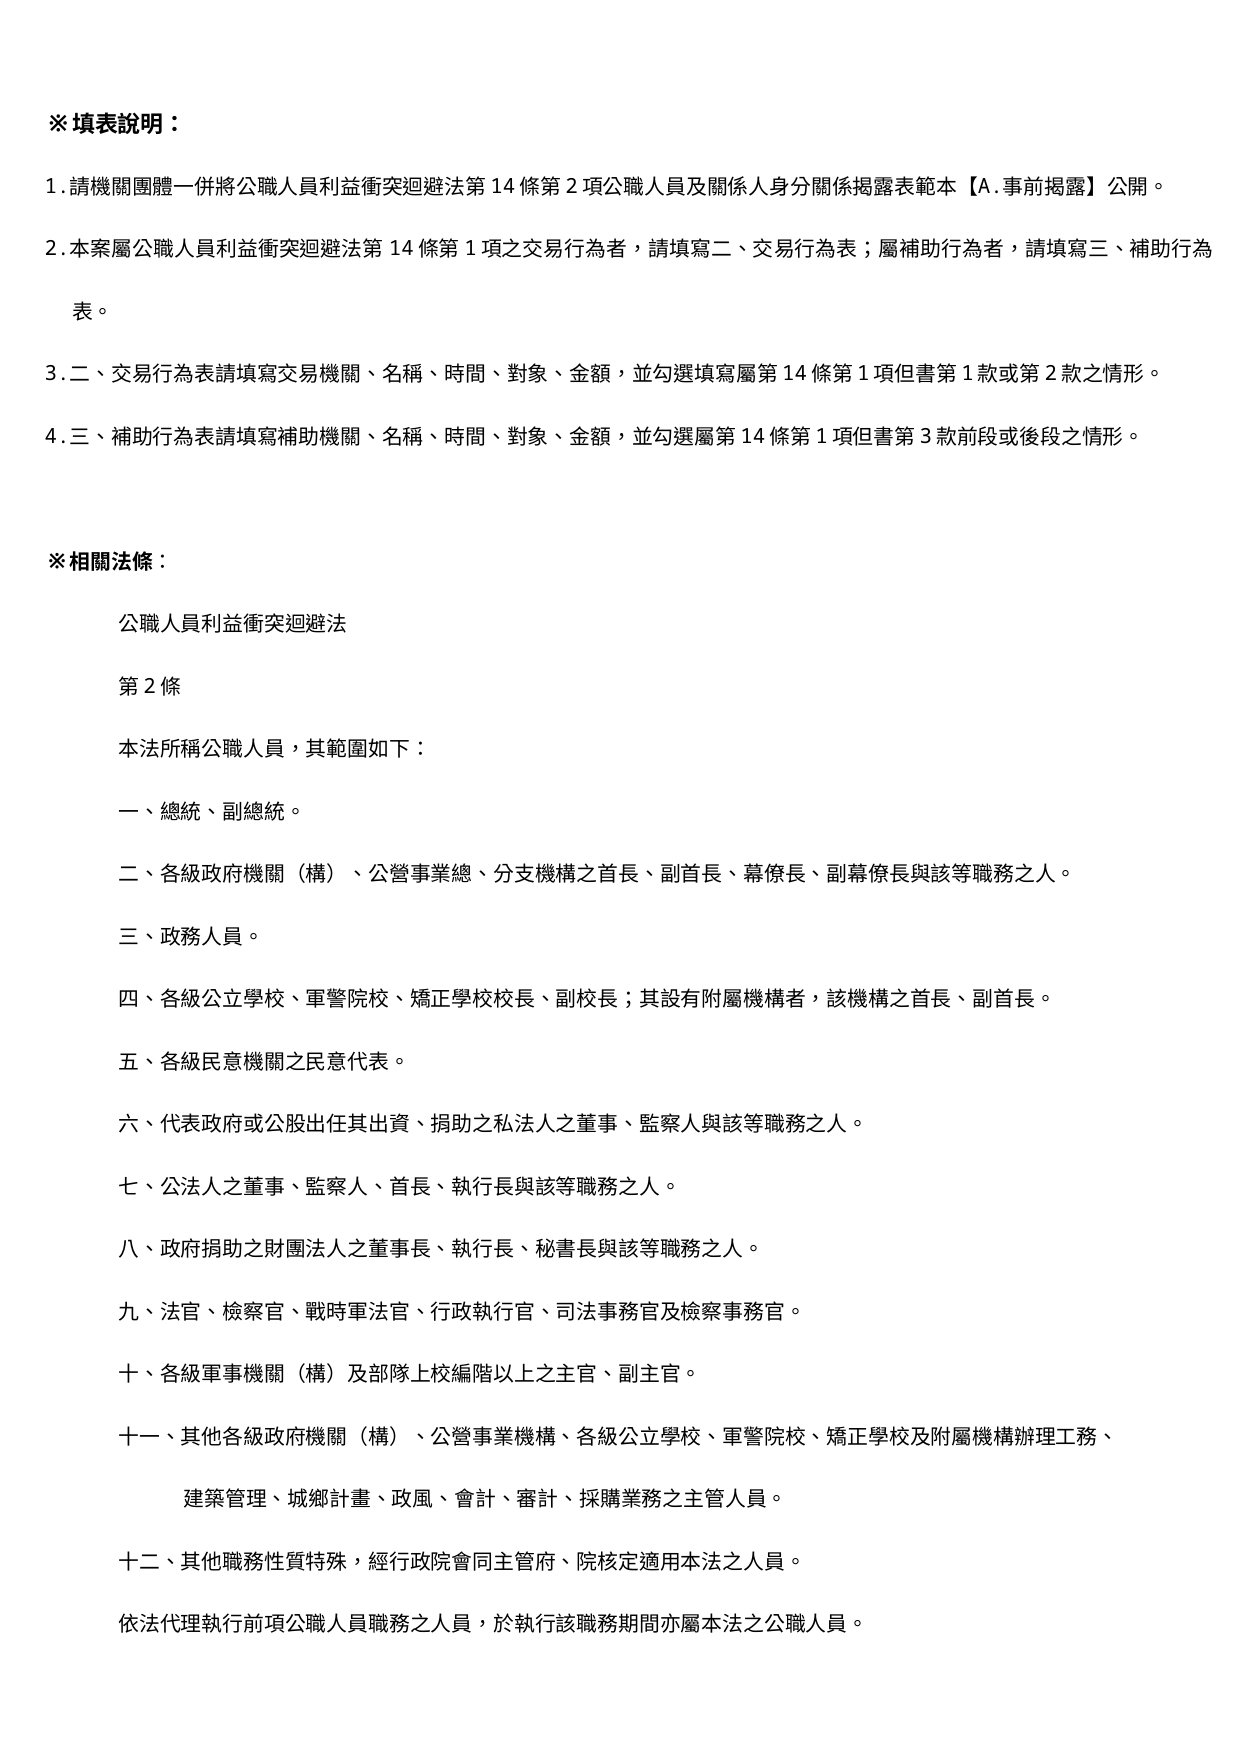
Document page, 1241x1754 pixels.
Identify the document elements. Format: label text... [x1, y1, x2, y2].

text 4.三、補助行為表請填寫補助機關、名稱、時間、對象、金額，並勾選屬第14條第1項但書第3款前段或後段之情形。 [44, 393, 1216, 456]
text 第2條 [118, 643, 1122, 706]
text 一、總統、副總統。 [118, 768, 1122, 831]
text 依法代理執行前項公職人員職務之人員，於執行該職務期間亦屬本法之公職人員。 [118, 1581, 1122, 1643]
text ※相關法條： [44, 518, 1216, 581]
text 十、各級軍事機關（構）及部隊上校編階以上之主官、副主官。 [118, 1331, 1122, 1393]
text 二、各級政府機關（構）、公營事業總、分支機構之首長、副首長、幕僚長、副幕僚長與該等職務之人。 [118, 831, 1122, 893]
text 公職人員利益衝突迴避法 [118, 581, 1122, 643]
text 本法所稱公職人員，其範圍如下： [118, 706, 1122, 768]
text 六、代表政府或公股出任其出資、捐助之私法人之董事、監察人與該等職務之人。 [118, 1081, 1122, 1143]
text 十二、其他職務性質特殊，經行政院會同主管府、院核定適用本法之人員。 [118, 1518, 1122, 1581]
text 七、公法人之董事、監察人、首長、執行長與該等職務之人。 [118, 1143, 1122, 1206]
text 八、政府捐助之財團法人之董事長、執行長、秘書長與該等職務之人。 [118, 1206, 1122, 1268]
text ※填表說明： [44, 81, 1216, 143]
text 1.請機關團體一併將公職人員利益衝突迴避法第14條第2項公職人員及關係人身分關係揭露表範本【A.事前揭露】公開。 [44, 143, 1216, 206]
text 四、各級公立學校、軍警院校、矯正學校校長、副校長；其設有附屬機構者，該機構之首長、副首長。 [118, 956, 1122, 1018]
text 2.本案屬公職人員利益衝突迴避法第14條第1項之交易行為者，請填寫二、交易行為表；屬補助行為者，請填寫三、補助行為表。 [44, 206, 1216, 331]
text 十一、其他各級政府機關（構）、公營事業機構、各級公立學校、軍警院校、矯正學校及附屬機構辦理工務、建築管理、城鄉計畫、政風、會計、審計、採購業務之主管人員。 [118, 1393, 1122, 1518]
text 3.二、交易行為表請填寫交易機關、名稱、時間、對象、金額，並勾選填寫屬第14條第1項但書第1款或第2款之情形。 [44, 331, 1216, 393]
text 三、政務人員。 [118, 893, 1122, 956]
text 九、法官、檢察官、戰時軍法官、行政執行官、司法事務官及檢察事務官。 [118, 1268, 1122, 1331]
text 五、各級民意機關之民意代表。 [118, 1018, 1122, 1081]
